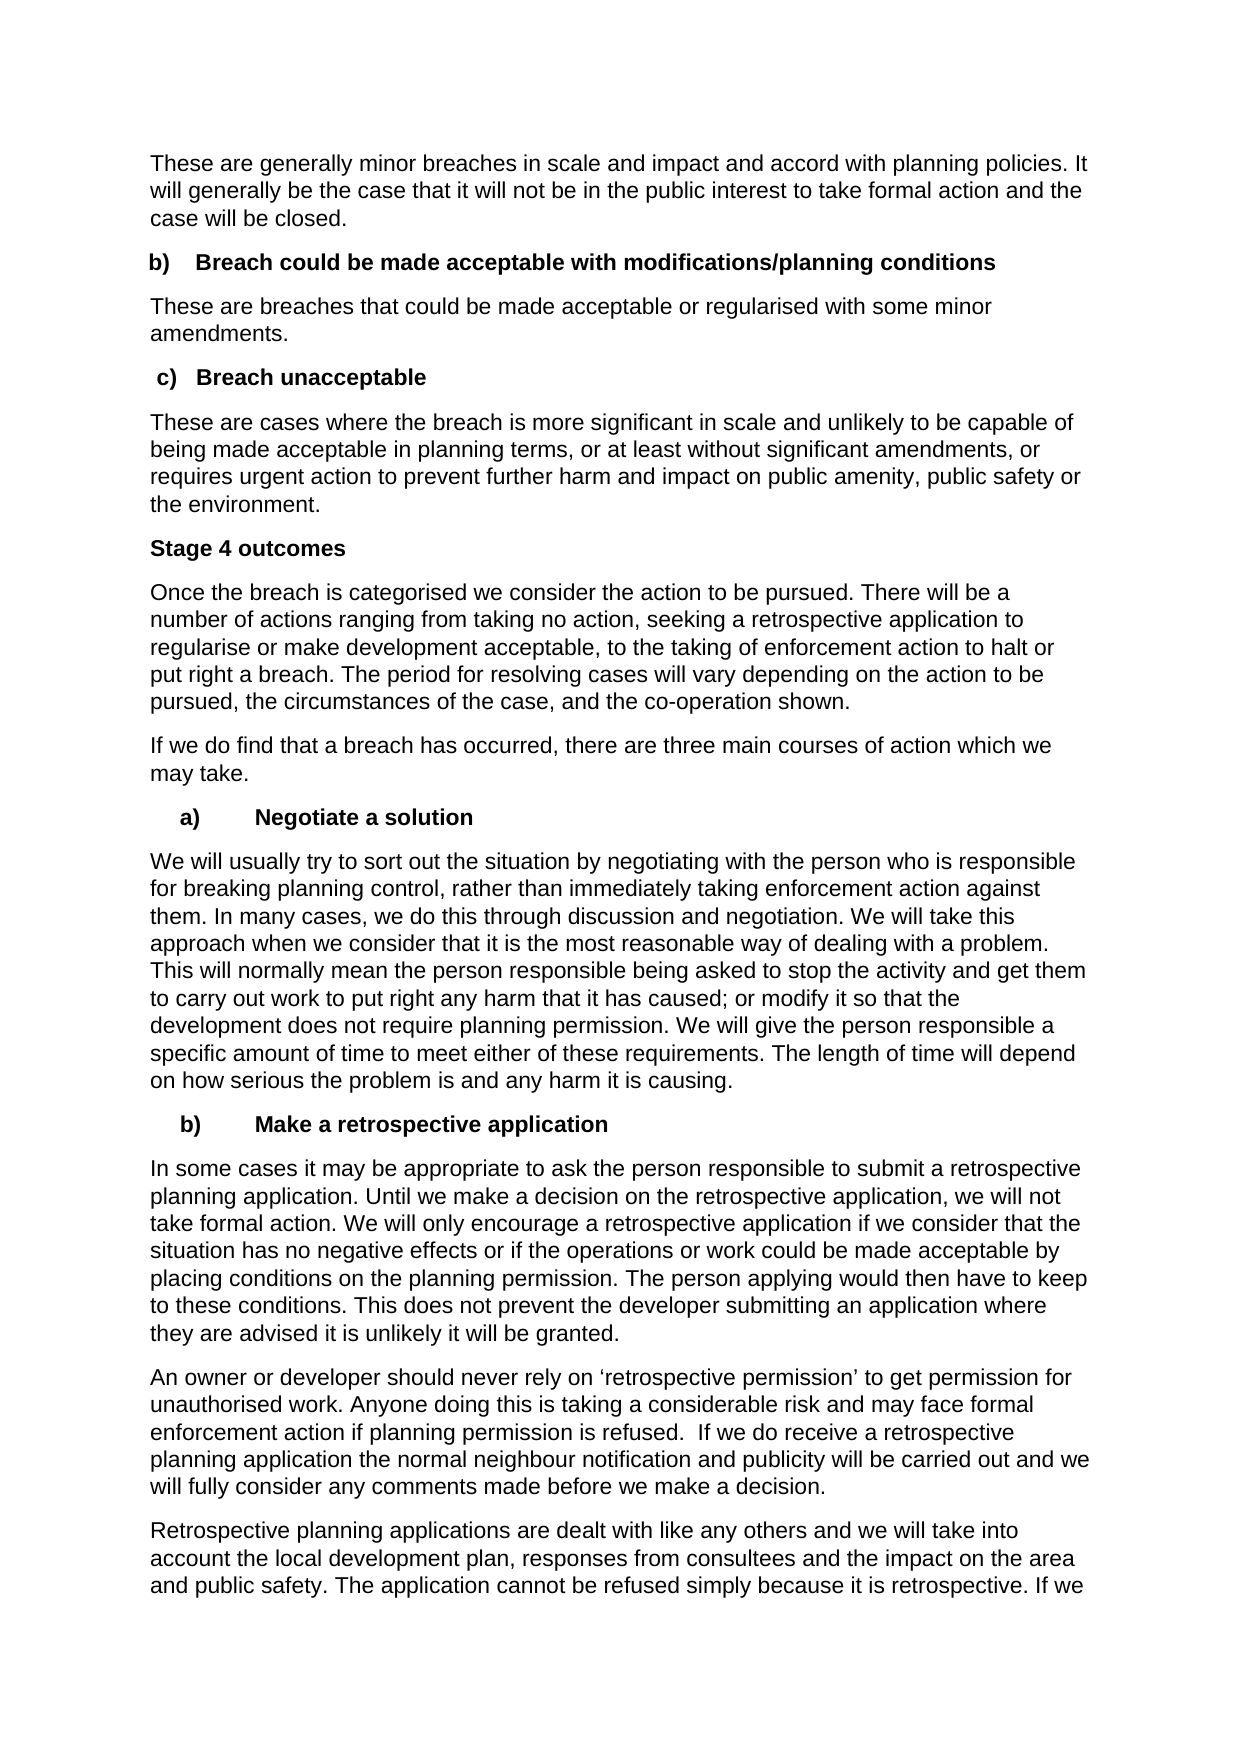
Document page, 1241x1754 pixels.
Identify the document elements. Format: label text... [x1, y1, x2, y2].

text These are cases where the breach is more significant in scale and unlikely to be capable of being made acceptable in planning terms, or at least without significant amendments, or requires urgent action to prevent further harm and impact on public amenity, public safety or the environment. [150, 408, 1090, 517]
text c) Breach unacceptable [106, 364, 1090, 391]
text Stage 4 outcomes [150, 535, 1090, 561]
text Retrospective planning applications are dealt with like any others and we will take into account the local development plan, responses from consultees and the impact on the area and public safety. The application cannot be refused simply because it is retrospective. If we [150, 1517, 1090, 1598]
text These are breaches that could be made acceptable or regularised with some minor amendments. [150, 293, 1090, 347]
text We will usually try to sort out the situation by negotiating with the person who is responsible for breaking planning control, rather than immediately taking enforcement action against them. In many cases, we do this through discussion and negotiation. We will take this approach when we consider that it is the most reasonable way of dealing with a problem. This will normally mean the person responsible being asked to stop the activity and get them to carry out work to put right any harm that it has caused; or modify it so that the development does not require planning permission. We will give the person responsible a specific amount of time to meet either of these requirements. The length of time will depend on how serious the problem is and any harm it is causing. [150, 848, 1090, 1093]
text If we do find that a breach has occurred, there are three main courses of action which we may take. [150, 732, 1090, 786]
text Once the breach is categorised we consider the action to be pursued. There will be a number of actions ranging from taking no action, seeking a retrospective application to regularise or make development acceptable, to the taking of enforcement action to halt or put right a breach. The period for resolving cases will vary depending on the action to be pursued, the circumstances of the case, and the co-operation shown. [150, 579, 1090, 715]
list Make a retrospective application [179, 1111, 1090, 1137]
list Negotiate a solution [179, 804, 1090, 830]
text An owner or developer should never rely on ‘retrospective permission’ to get permission for unauthorised work. Anyone doing this is taking a considerable risk and may face formal enforcement action if planning permission is refused. If we do receive a retrospective planning application the normal neighbour notification and publicity will be carried out and we will fully consider any comments made before we make a decision. [150, 1364, 1090, 1499]
text In some cases it may be appropriate to ask the person responsible to submit a retrospective planning application. Until we make a decision on the retrospective application, we will not take formal action. We will only encourage a retrospective application if we consider that the situation has no negative effects or if the operations or work could be made acceptable by placing conditions on the planning permission. The person applying would then have to keep to these conditions. This does not prevent the developer submitting an application where they are advised it is unlikely it will be granted. [150, 1155, 1090, 1346]
text b) Breach could be made acceptable with modifications/planning conditions [91, 249, 1090, 275]
text These are generally minor breaches in scale and impact and accord with planning policies. It will generally be the case that it will not be in the public interest to take formal action and the case will be closed. [150, 150, 1090, 231]
